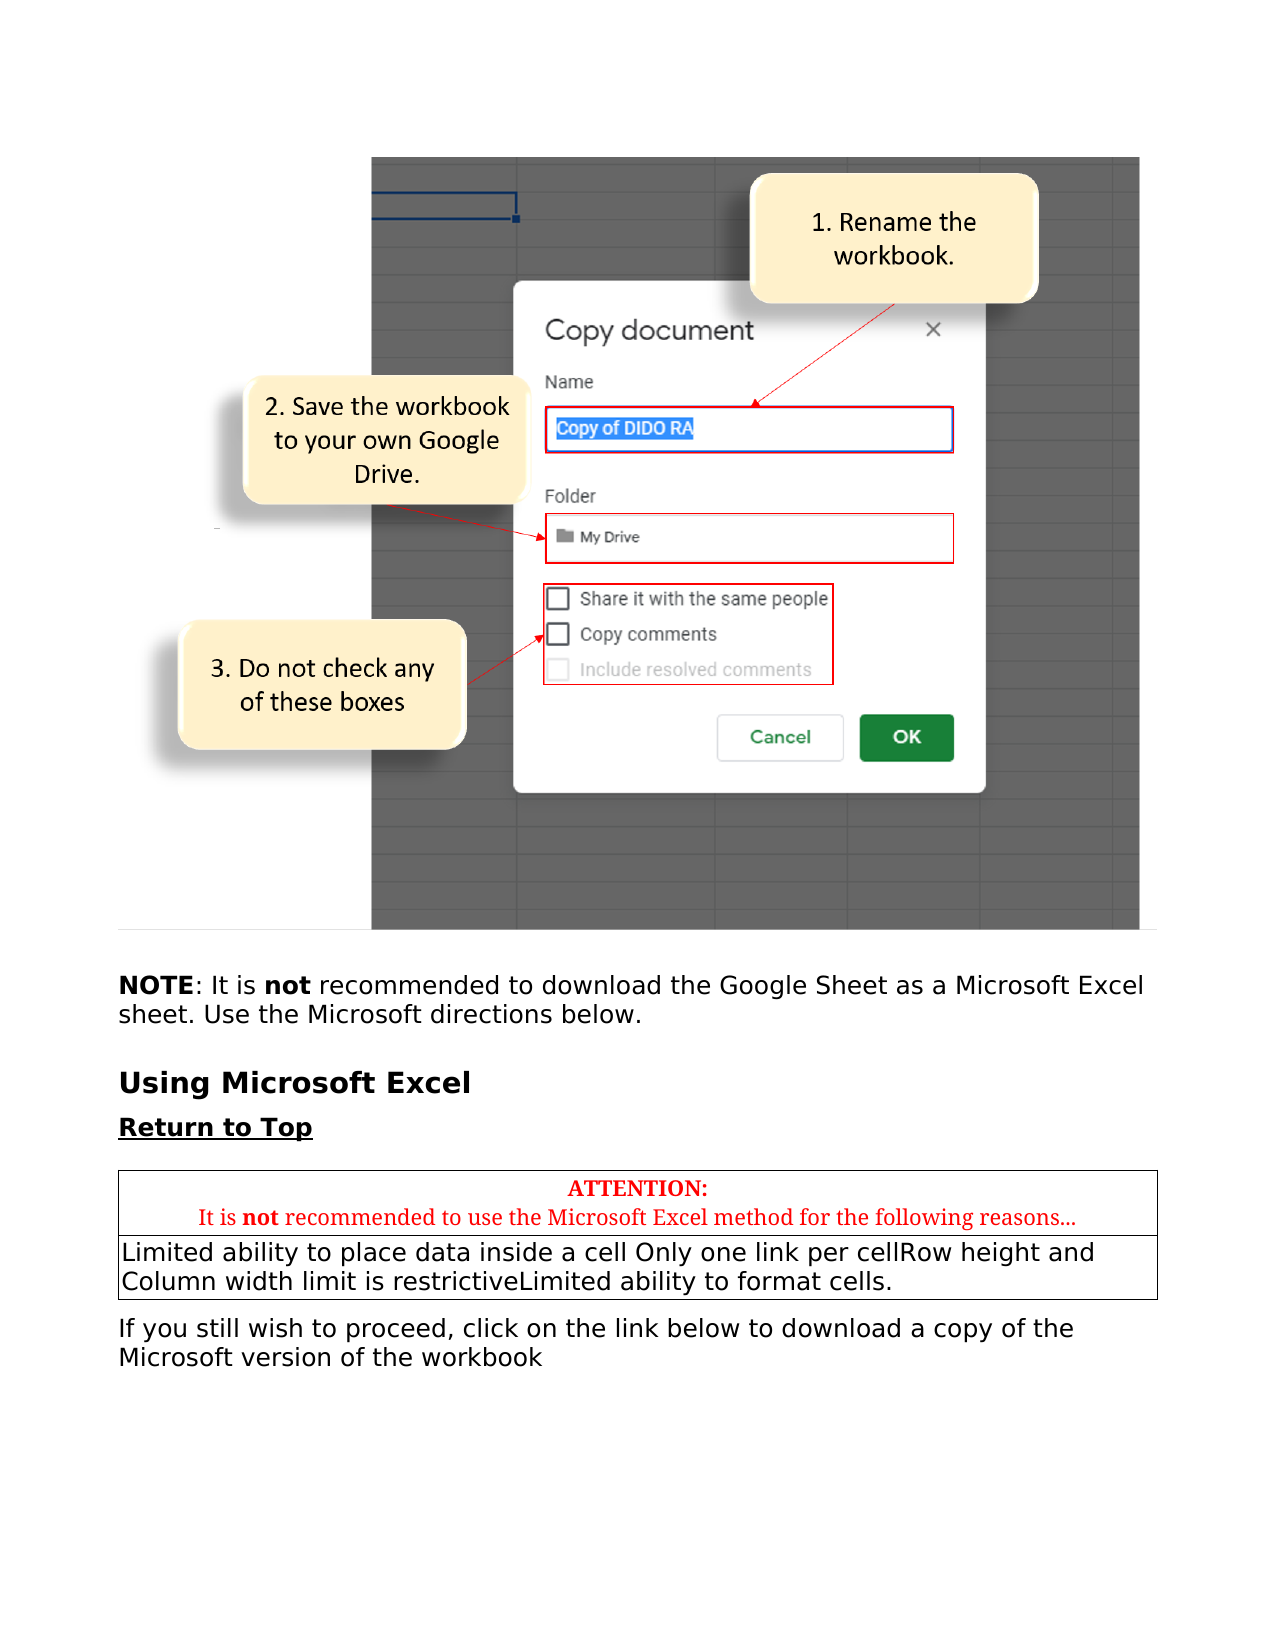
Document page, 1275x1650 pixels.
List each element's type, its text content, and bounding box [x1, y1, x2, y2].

picture [118, 118, 1157, 930]
table_cell Limited ability to place data inside a cell Only one link per cellRow height and Column width limit is restrictiveLimited ability to format cells. [119, 1236, 1157, 1299]
table_header ATTENTION: It is not recommended to use the Microsoft Excel method for the following reasons... [119, 1171, 1157, 1235]
text NOTE: It is not recommended to download the Google Sheet as a Microsoft Excel sheet. Use the Microsoft directions below. [118, 971, 1157, 1029]
text If you still wish to proceed, click on the link below to download a copy of the Microsoft version of the workbook [118, 1314, 1157, 1373]
text Return to Top [118, 1113, 1157, 1142]
subtitle Using Microsoft Excel [118, 1067, 1157, 1101]
